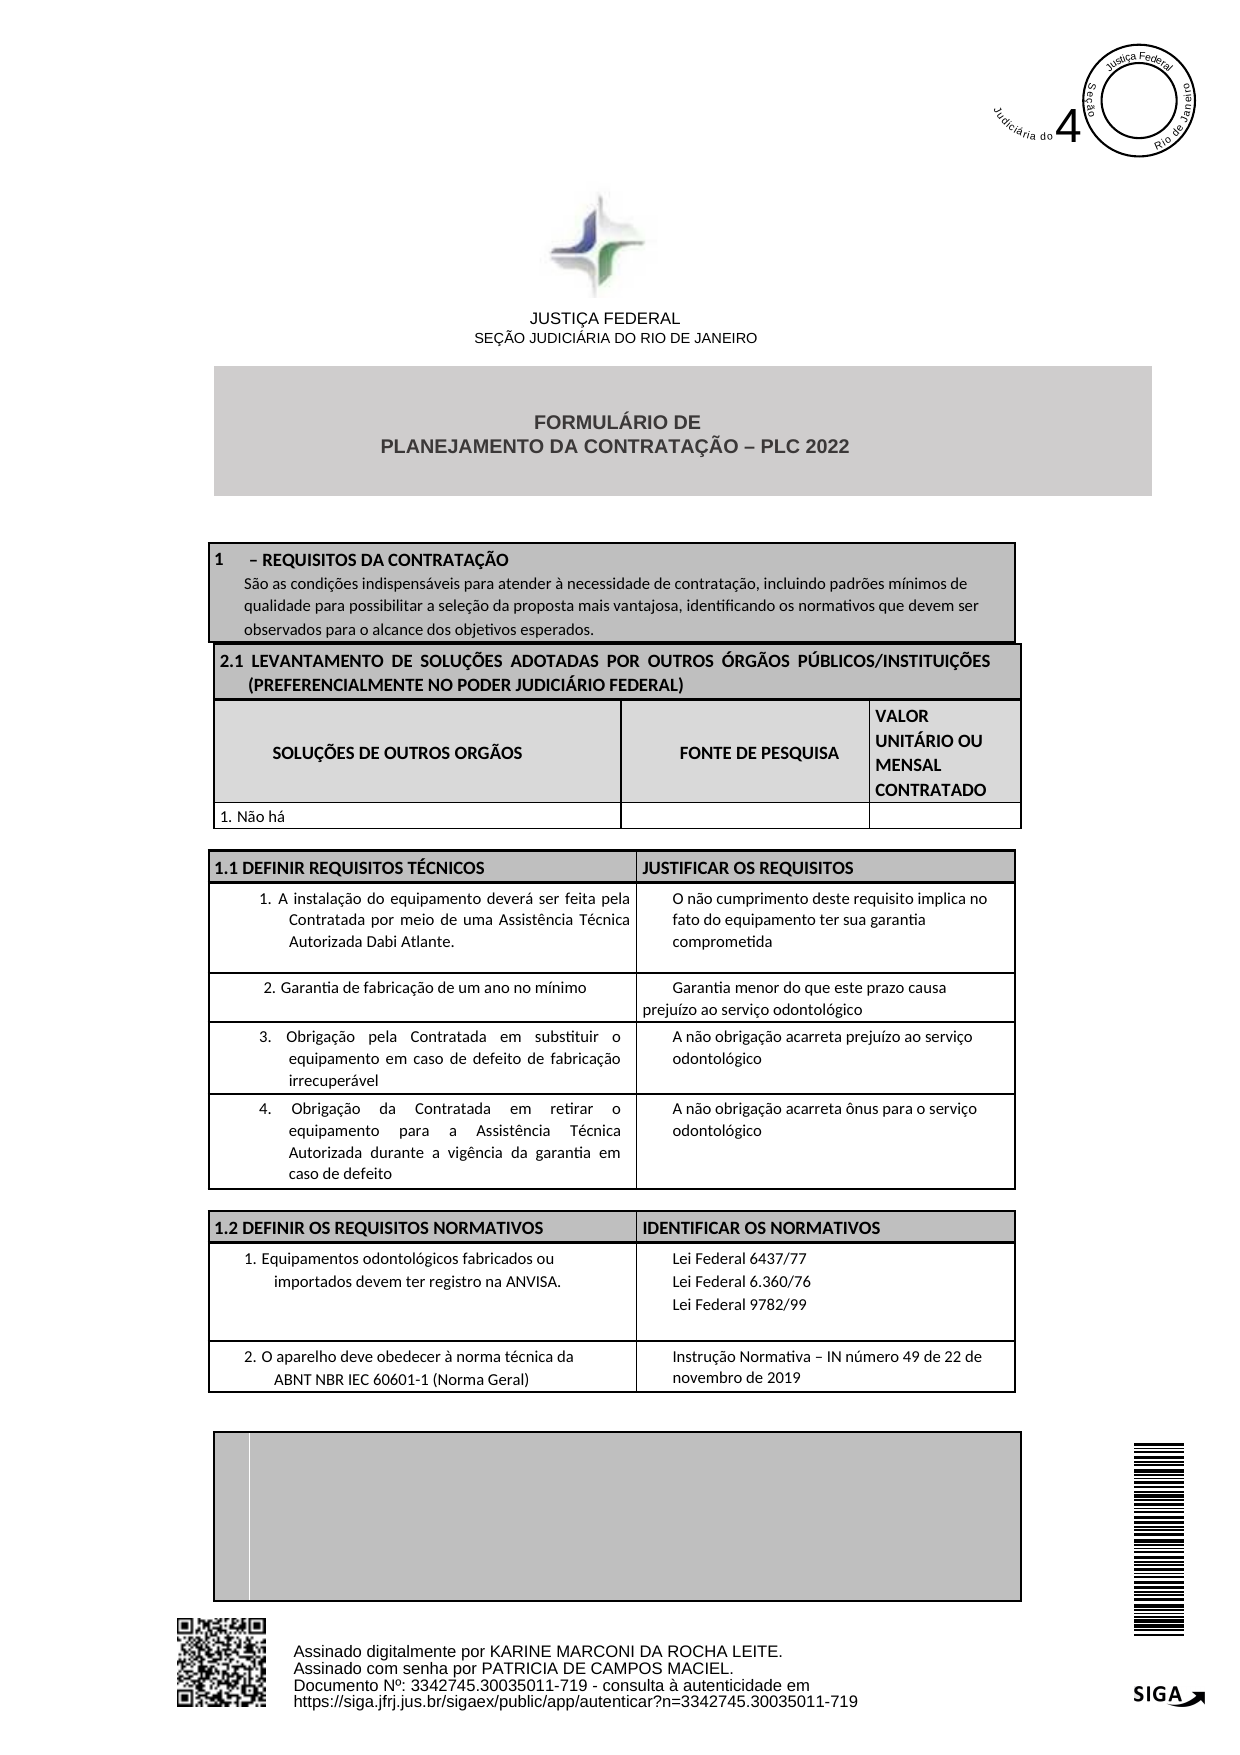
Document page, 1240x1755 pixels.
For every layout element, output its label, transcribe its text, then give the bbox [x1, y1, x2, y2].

table_cell 1. A instalação do equipamento deverá ser feita pela Contratada por meio de uma Assistência Técnica Autorizada Dabi Atlante. [210, 884, 636, 972]
table_header – REQUISITOS DA CONTRATAÇÃO São as condições indispensáveis para atender à necessidade de contratação, incluindo padrões mínimos de qualidade para possibilitar a seleção da proposta mais vantajosa, identificando os normativos que devem ser observados para o alcance dos objetivos esperados. [244, 544, 1014, 641]
table_cell FONTE DE PESQUISA [622, 701, 869, 802]
table_cell 1. Equipamentos odontológicos fabricados ou importados devem ter registro na ANVISA. [210, 1244, 636, 1340]
table_header IDENTIFICAR OS NORMATIVOS [637, 1212, 1014, 1241]
text SEÇÃO JUDICIÁRIA DO RIO DE JANEIRO [474, 329, 1152, 346]
table_cell O não cumprimento deste requisito implica no fato do equipamento ter sua garantia comprometida [637, 884, 1014, 972]
table_cell 4. Obrigação da Contratada em retirar o equipamento para a Assistência Técnica Autorizada durante a vigência da garantia em caso de defeito [210, 1095, 636, 1188]
table_cell 3. Obrigação pela Contratada em substituir o equipamento em caso de defeito de fabricação irrecuperável [210, 1023, 636, 1093]
table_cell VALOR UNITÁRIO OU MENSAL CONTRATADO [870, 701, 1020, 802]
table_header 1.2 DEFINIR OS REQUISITOS NORMATIVOS [210, 1212, 636, 1241]
table_cell 2. O aparelho deve obedecer à norma técnica da ABNT NBR IEC 60601-1 (Norma Geral) [210, 1342, 636, 1391]
table_cell A não obrigação acarreta ônus para o serviço odontológico [637, 1095, 1014, 1188]
table_cell Garantia menor do que este prazo causa prejuízo ao serviço odontológico [637, 974, 1014, 1021]
table_cell 1. Não há [215, 803, 620, 828]
table_header [250, 1433, 1020, 1600]
text 4 [1103, 98, 1154, 137]
table_header 2.1 LEVANTAMENTO DE SOLUÇÕES ADOTADAS POR OUTROS ÓRGÃOS PÚBLICOS/INSTITUIÇÕES (PREFERENCIALMENTE NO PODER JUDICIÁRIO FEDERAL) [215, 645, 1020, 698]
table_cell Instrução Normativa – IN número 49 de 22 de novembro de 2019 [637, 1342, 1014, 1391]
table_header [215, 1433, 249, 1600]
table_cell [622, 803, 869, 828]
table_cell 2. Garantia de fabricação de um ano no mínimo [210, 974, 636, 1021]
text 4 [215, 98, 1114, 153]
text JUSTIÇA FEDERAL [529, 309, 1152, 328]
text PLANEJAMENTO DA CONTRATAÇÃO – PLC 2022 [214, 435, 1152, 458]
text 4 [1085, 98, 1154, 153]
table_cell [870, 803, 1020, 828]
table_cell Lei Federal 6437/77 Lei Federal 6.360/76 Lei Federal 9782/99 [637, 1244, 1014, 1340]
table_cell A não obrigação acarreta prejuízo ao serviço odontológico [637, 1023, 1014, 1093]
table_cell SOLUÇÕES DE OUTROS ORGÃOS [215, 701, 620, 802]
table_header 1.1 DEFINIR REQUISITOS TÉCNICOS [210, 852, 636, 881]
table_header 1 [210, 544, 244, 641]
table_header JUSTIFICAR OS REQUISITOS [637, 852, 1014, 881]
text FORMULÁRIO DE [214, 411, 1152, 433]
